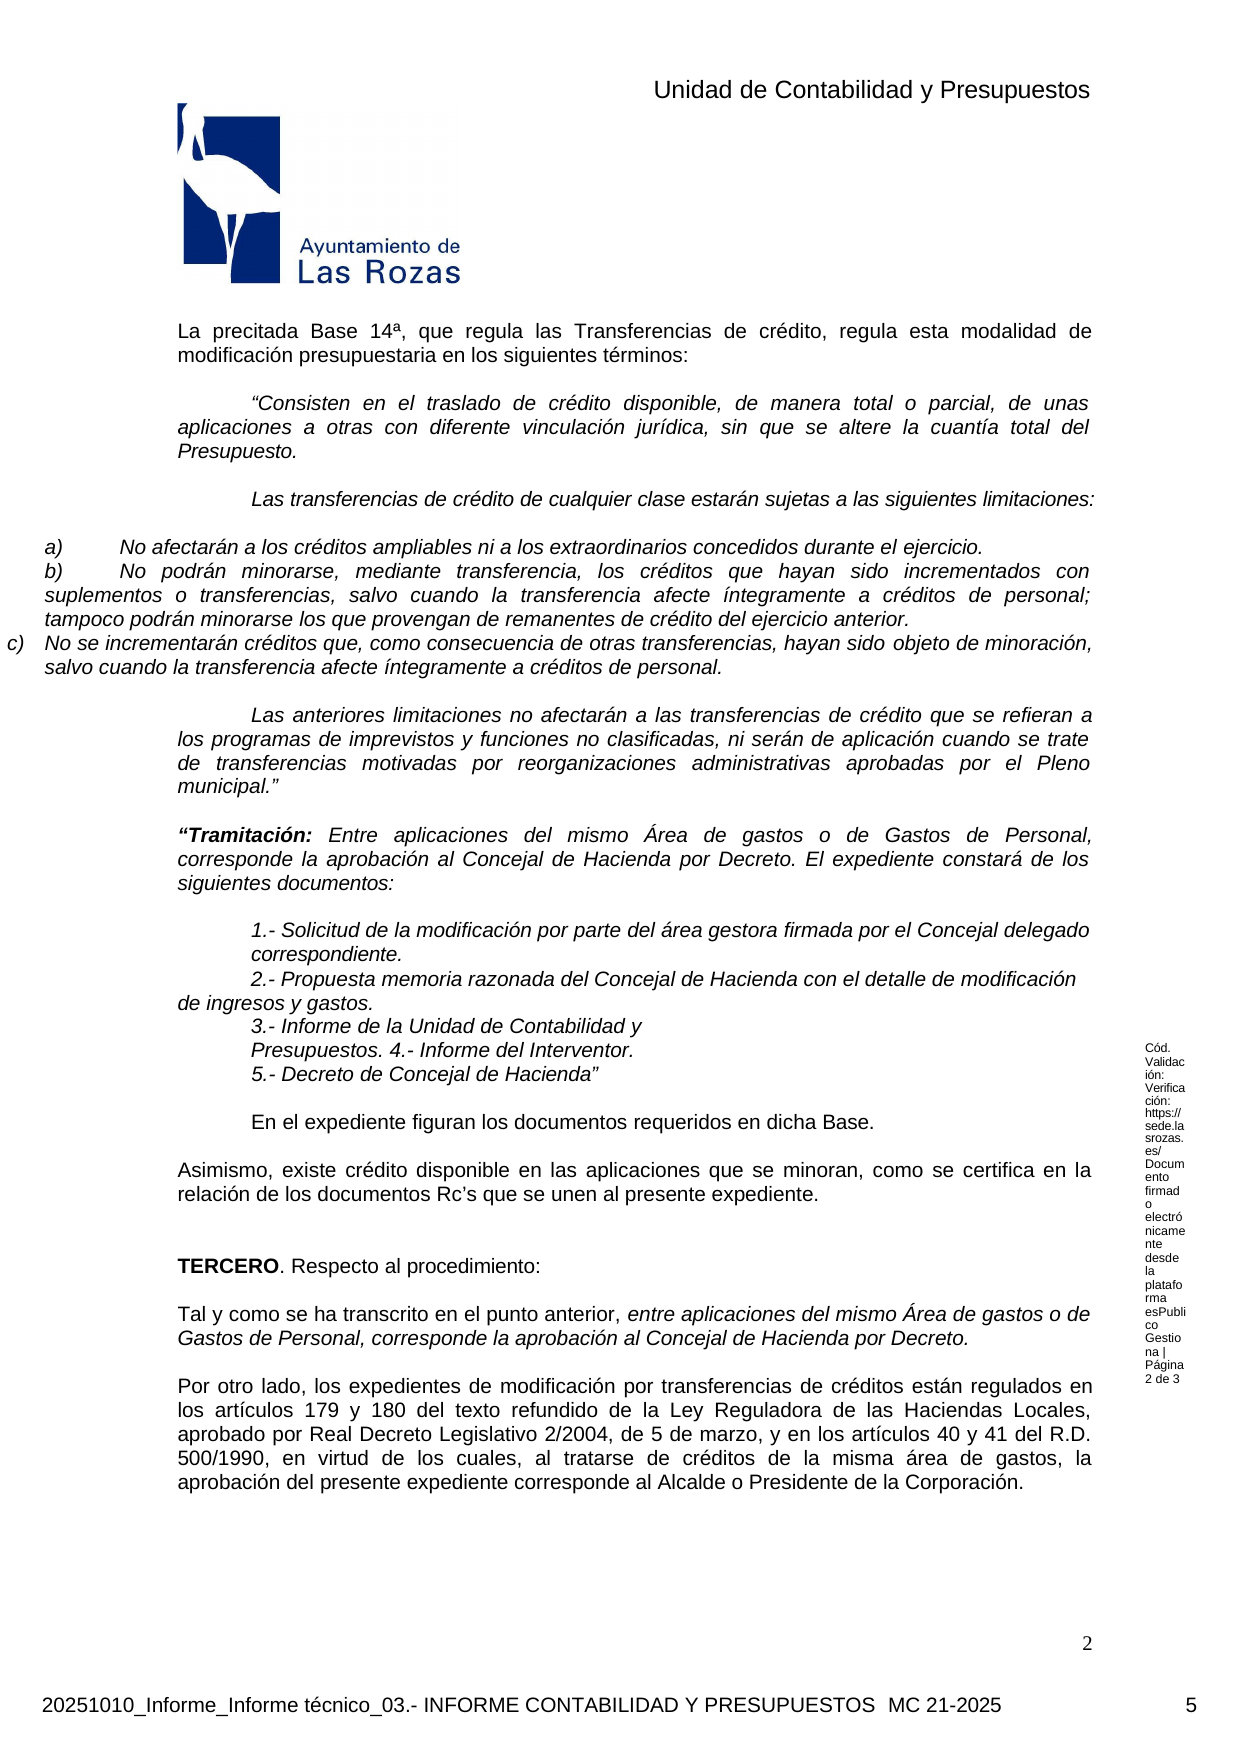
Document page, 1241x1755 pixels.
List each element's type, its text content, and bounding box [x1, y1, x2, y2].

text Las anteriores limitaciones no afectarán a las transferencias de crédito que se refieran a los programas de imprevistos y funciones no clasificadas, ni serán de aplicación cuando se trate de transferencias motivadas por reorganizaciones administrativas aprobadas por el Pleno municipal.” [177, 702, 1093, 798]
text “Tramitación: Entre aplicaciones del mismo Área de gastos o de Gastos de Personal, corresponde la aprobación al Concejal de Hacienda por Decreto. El expediente constará de los siguientes documentos: [177, 822, 1093, 894]
list No se incrementarán créditos que, como consecuencia de otras transferencias, hayan sido objeto de minoración, salvo cuando la transferencia afecte íntegramente a créditos de personal. [7, 631, 1093, 679]
text [1143, 1040, 1186, 1564]
text Cód. Validación: [1145, 1042, 1186, 1082]
text Tal y como se ha transcrito en el punto anterior, entre aplicaciones del mismo Área de gastos o de Gastos de Personal, corresponde la aprobación al Concejal de Hacienda por Decreto. [177, 1302, 1093, 1350]
text Documento firmado electrónicamente desde la plataforma esPublico Gestiona | Página 2 de 3 [1145, 1157, 1186, 1386]
text Por otro lado, los expedientes de modificación por transferencias de créditos están regulados en los artículos 179 y 180 del texto refundido de la Ley Reguladora de las Haciendas Locales, aprobado por Real Decreto Legislativo 2/2004, de 5 de marzo, y en los artículos 40 y 41 del R.D. 500/1990, en virtud de los cuales, al tratarse de créditos de la misma área de gastos, la aprobación del presente expediente corresponde al Alcalde o Presidente de la Corporación. [177, 1374, 1093, 1493]
text 3.- Informe de la Unidad de Contabilidad y Presupuestos. 4.- Informe del Interventor. [251, 1014, 781, 1062]
list No afectarán a los créditos ampliables ni a los extraordinarios concedidos durante el ejercicio. [44, 535, 1093, 559]
list No podrán minorarse, mediante transferencia, los créditos que hayan sido incrementados con suplementos o transferencias, salvo cuando la transferencia afecte íntegramente a créditos de personal; tampoco podrán minorarse los que provengan de remanentes de crédito del ejercicio anterior. [44, 559, 1093, 631]
text En el expediente figuran los documentos requeridos en dicha Base. [251, 1110, 1143, 1134]
text Verificación: https://sede.lasrozas.es/ [1145, 1082, 1186, 1157]
text Asimismo, existe crédito disponible en las aplicaciones que se minoran, como se certifica en la relación de los documentos Rc’s que se unen al presente expediente. [177, 1158, 1093, 1206]
text 5.- Decreto de Concejal de Hacienda” [251, 1062, 1143, 1086]
text TERCERO. Respecto al procedimiento: [177, 1254, 1143, 1278]
text 2.- Propuesta memoria razonada del Concejal de Hacienda con el detalle de modificación de ingresos y gastos. [177, 966, 1087, 1014]
text 1.- Solicitud de la modificación por parte del área gestora firmada por el Concejal delegado correspondiente. [251, 918, 1182, 966]
text Las transferencias de crédito de cualquier clase estarán sujetas a las siguientes limitaciones: [251, 487, 1182, 511]
text “Consisten en el traslado de crédito disponible, de manera total o parcial, de unas aplicaciones a otras con diferente vinculación jurídica, sin que se altere la cuantía total del Presupuesto. [177, 391, 1093, 463]
text La precitada Base 14ª, que regula las Transferencias de crédito, regula esta modalidad de modificación presupuestaria en los siguientes términos: [177, 319, 1093, 367]
